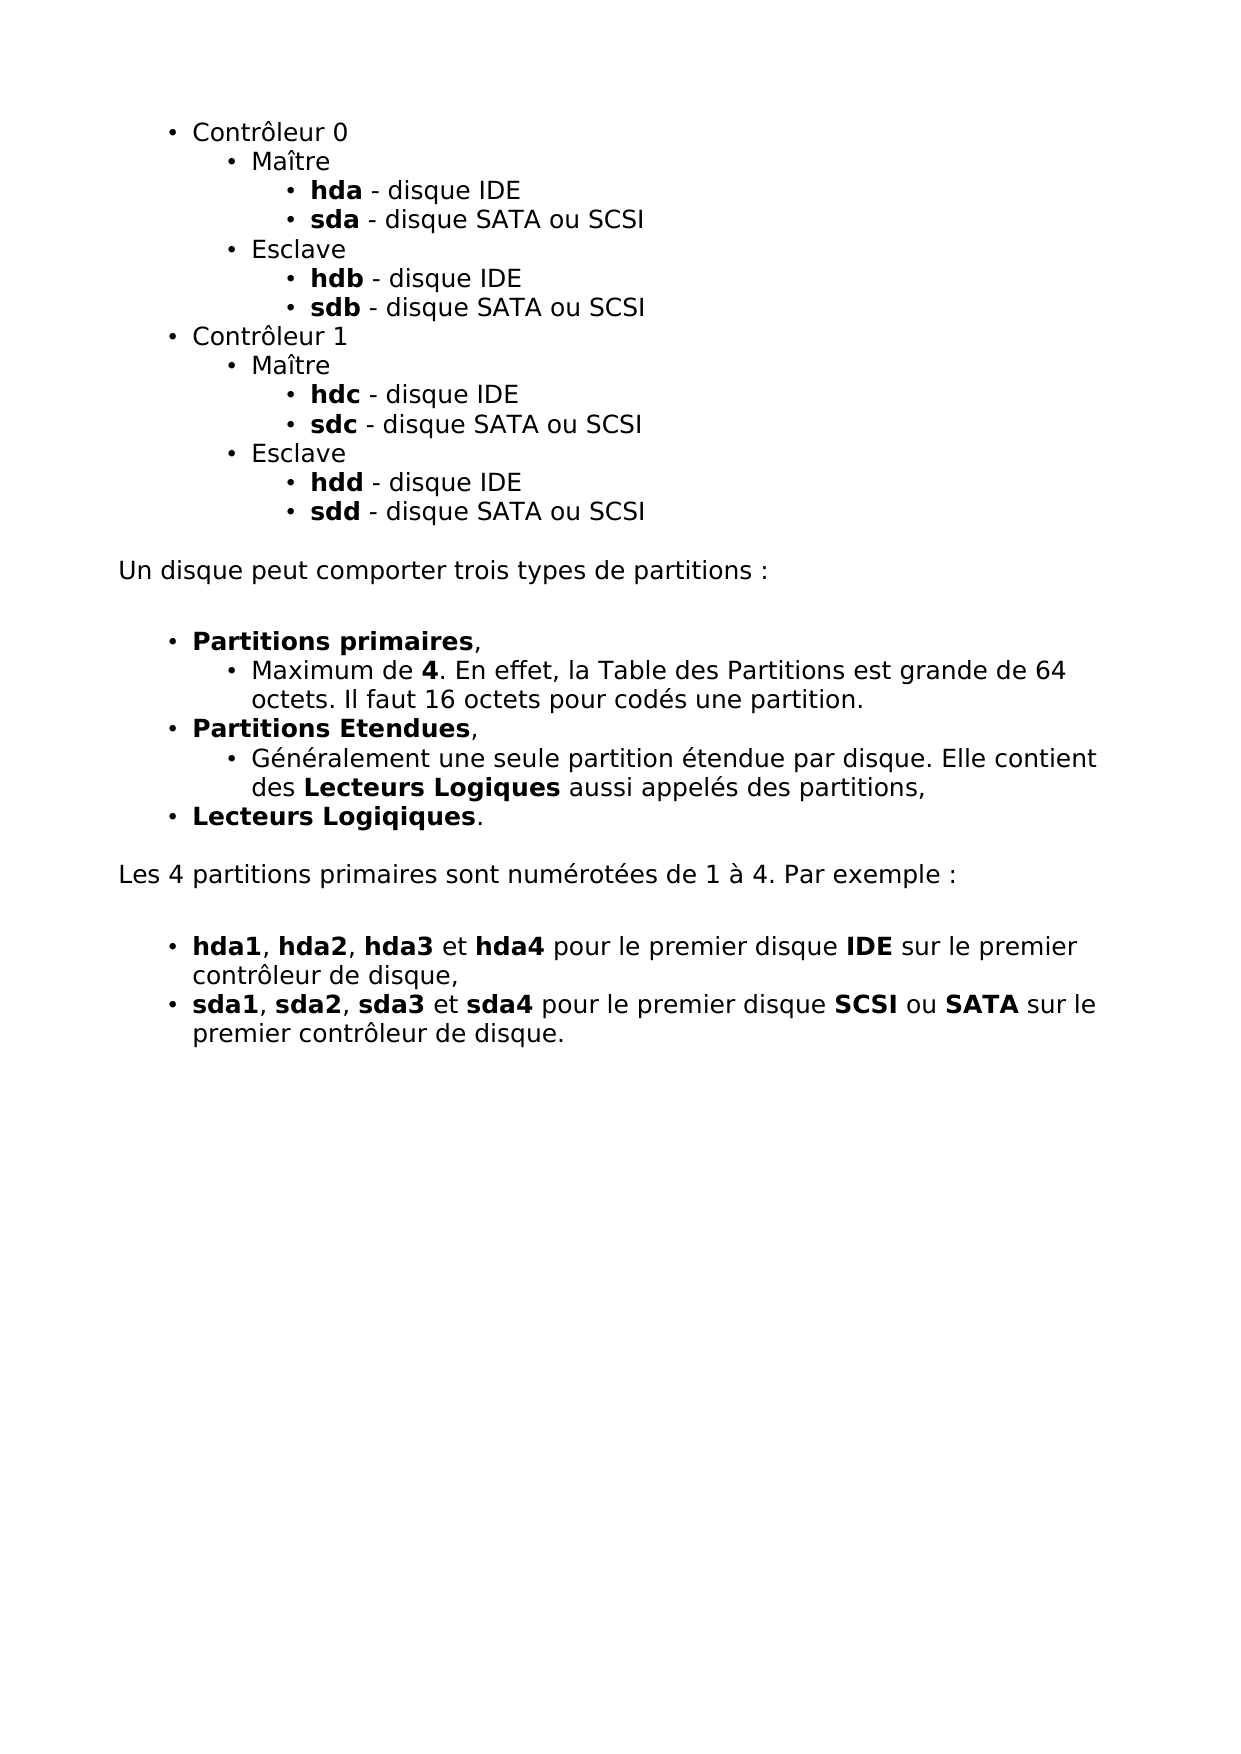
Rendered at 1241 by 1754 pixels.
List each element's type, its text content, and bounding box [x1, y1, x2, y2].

text Un disque peut comporter trois types de partitions : [118, 556, 1122, 585]
list hda1, hda2, hda3 et hda4 pour le premier disque IDE sur le premier contrôleur de disque, [177, 932, 1122, 990]
list Contrôleur 0 [177, 118, 1122, 147]
list hdd - disque IDE [295, 468, 1122, 497]
list Esclave [236, 235, 1122, 264]
list Maître [236, 147, 1122, 176]
list Partitions primaires, [177, 627, 1122, 656]
list Contrôleur 1 [177, 322, 1122, 351]
list Esclave [236, 439, 1122, 468]
list sda - disque SATA ou SCSI [295, 206, 1122, 235]
list Partitions Etendues, [177, 714, 1122, 744]
list hdc - disque IDE [295, 381, 1122, 410]
list sdb - disque SATA ou SCSI [295, 293, 1122, 322]
list hda - disque IDE [295, 176, 1122, 206]
list hdb - disque IDE [295, 264, 1122, 293]
list Généralement une seule partition étendue par disque. Elle contient des Lecteurs Logiques aussi appelés des partitions, [236, 744, 1122, 802]
list Lecteurs Logiqiques. [177, 802, 1122, 831]
list Maître [236, 351, 1122, 381]
text Les 4 partitions primaires sont numérotées de 1 à 4. Par exemple : [118, 861, 1122, 890]
list Maximum de 4. En effet, la Table des Partitions est grande de 64 octets. Il faut 16 octets pour codés une partition. [236, 656, 1122, 714]
list sdd - disque SATA ou SCSI [295, 497, 1122, 526]
list sda1, sda2, sda3 et sda4 pour le premier disque SCSI ou SATA sur le premier contrôleur de disque. [177, 990, 1122, 1048]
list sdc - disque SATA ou SCSI [295, 410, 1122, 439]
